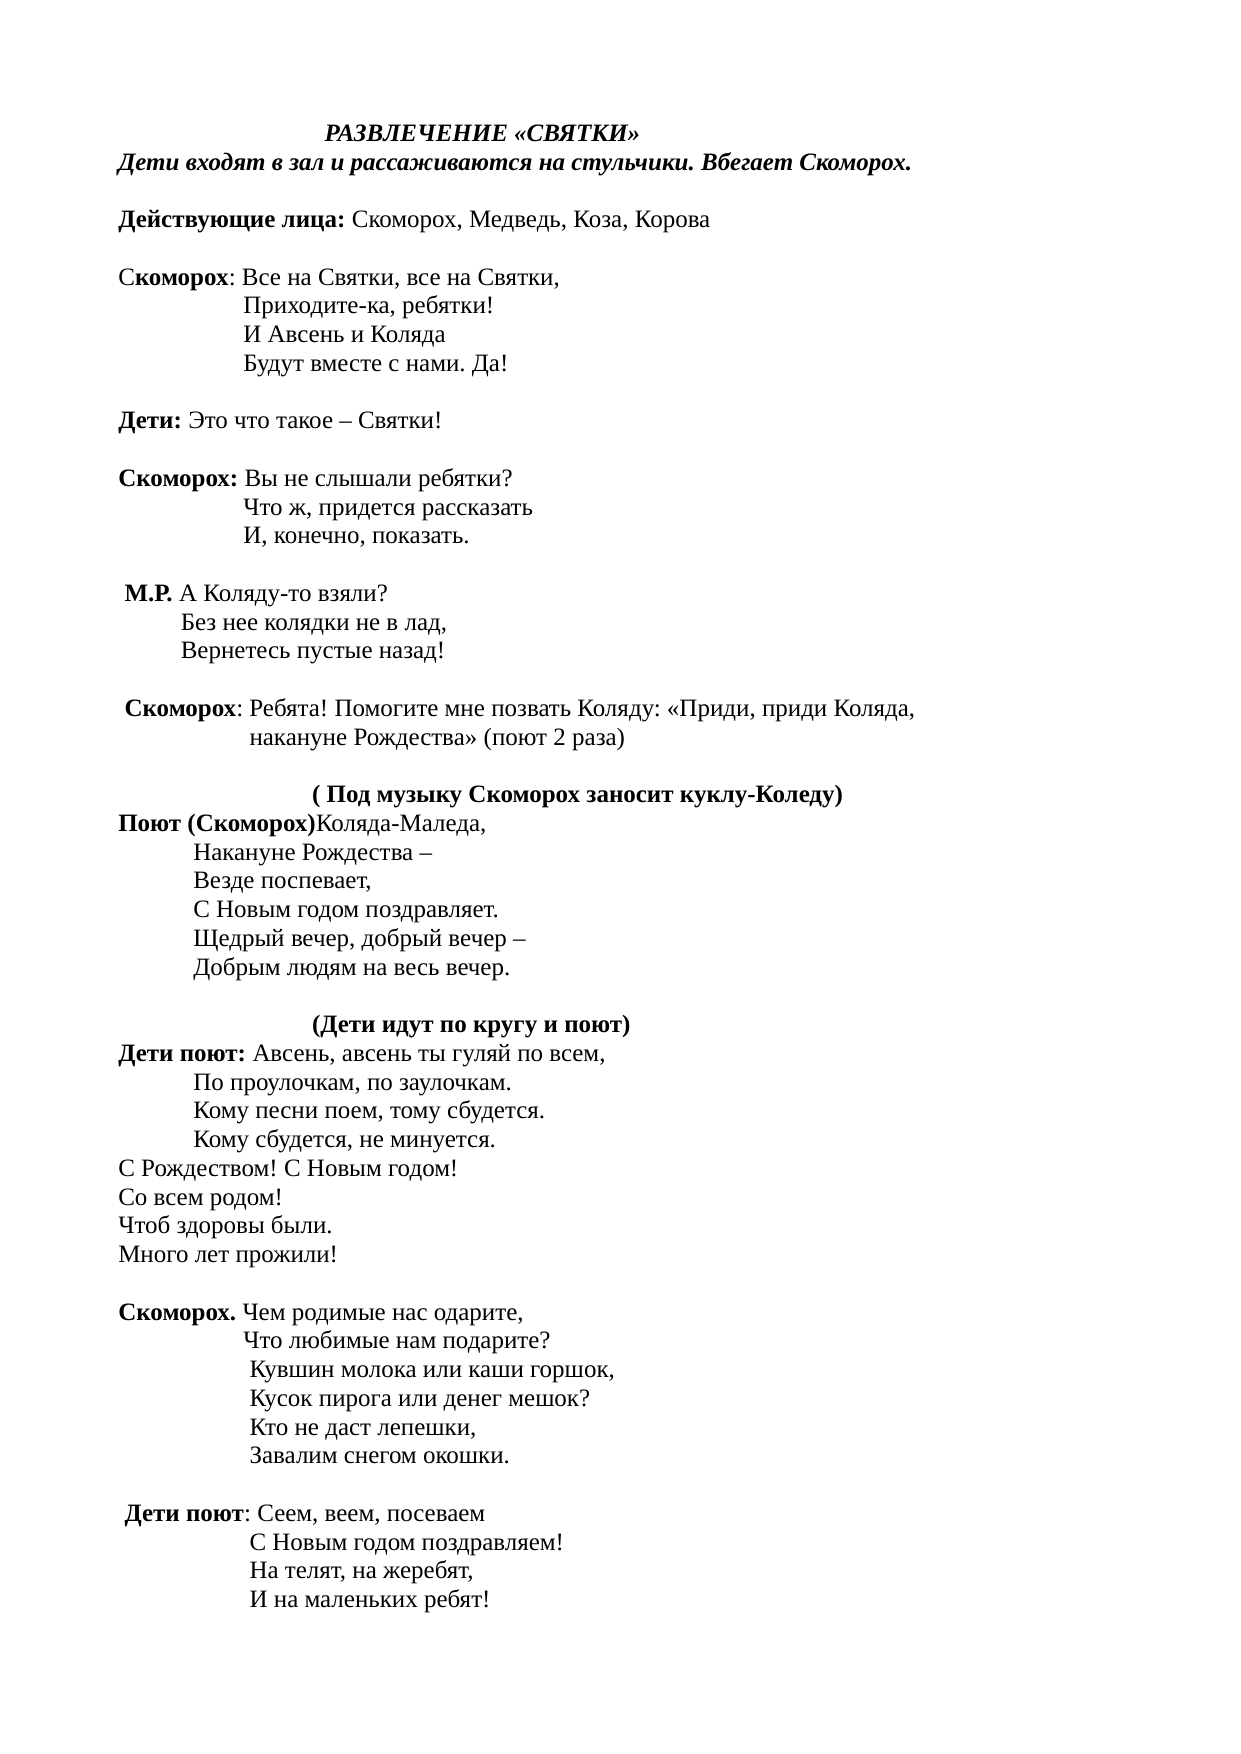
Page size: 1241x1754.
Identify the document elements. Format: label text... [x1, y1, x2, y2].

text Приходите-ка, ребятки! [118, 291, 1122, 319]
text Действующие лица: Скоморох, Медведь, Коза, Корова Скоморох: Все на Святки, все на Святки, [118, 204, 1122, 291]
text Скоморох: Ребята! Помогите мне позвать Коляду: «Приди, приди Коляда, накануне Рождества» (поют 2 раза) ( Под музыку Скоморох заносит куклу-Коледу) Поют (Скоморох)Коляда-Маледа, Накануне Рождества – Везде поспевает, С Новым годом поздравляет. Щедрый вечер, добрый вечер – Добрым людям на весь вечер. (Дети идут по кругу и поют) Дети поют: Авсень, авсень ты гуляй по всем, По проулочкам, по заулочкам. Кому песни поем, тому сбудется. Кому сбудется, не минуется. С Рождеством! С Новым годом! Со всем родом! Чтоб здоровы были. Много лет прожили! Скоморох. Чем родимые нас одарите, Что любимые нам подарите? Кувшин молока или каши горшок, Кусок пирога или денег мешок? Кто не даст лепешки, Завалим снегом окошки. [118, 664, 1122, 1469]
text Дети поют: Сеем, веем, посеваем С Новым годом поздравляем! На телят, на жеребят, И на маленьких ребят! [118, 1498, 1122, 1613]
text Будут вместе с нами. Да! Дети: Это что такое – Святки! Скоморох: Вы не слышали ребятки? Что ж, придется рассказать И, конечно, показать. [118, 348, 1122, 549]
text РАЗВЛЕЧЕНИЕ «СВЯТКИ» [118, 118, 1122, 147]
text И Авсень и Коляда [118, 319, 1122, 348]
text Дети входят в зал и рассаживаются на стульчики. Вбегает Скоморох. [118, 147, 1122, 176]
text М.Р. А Коляду-то взяли? Без нее колядки не в лад, Вернетесь пустые назад! [118, 549, 1122, 664]
